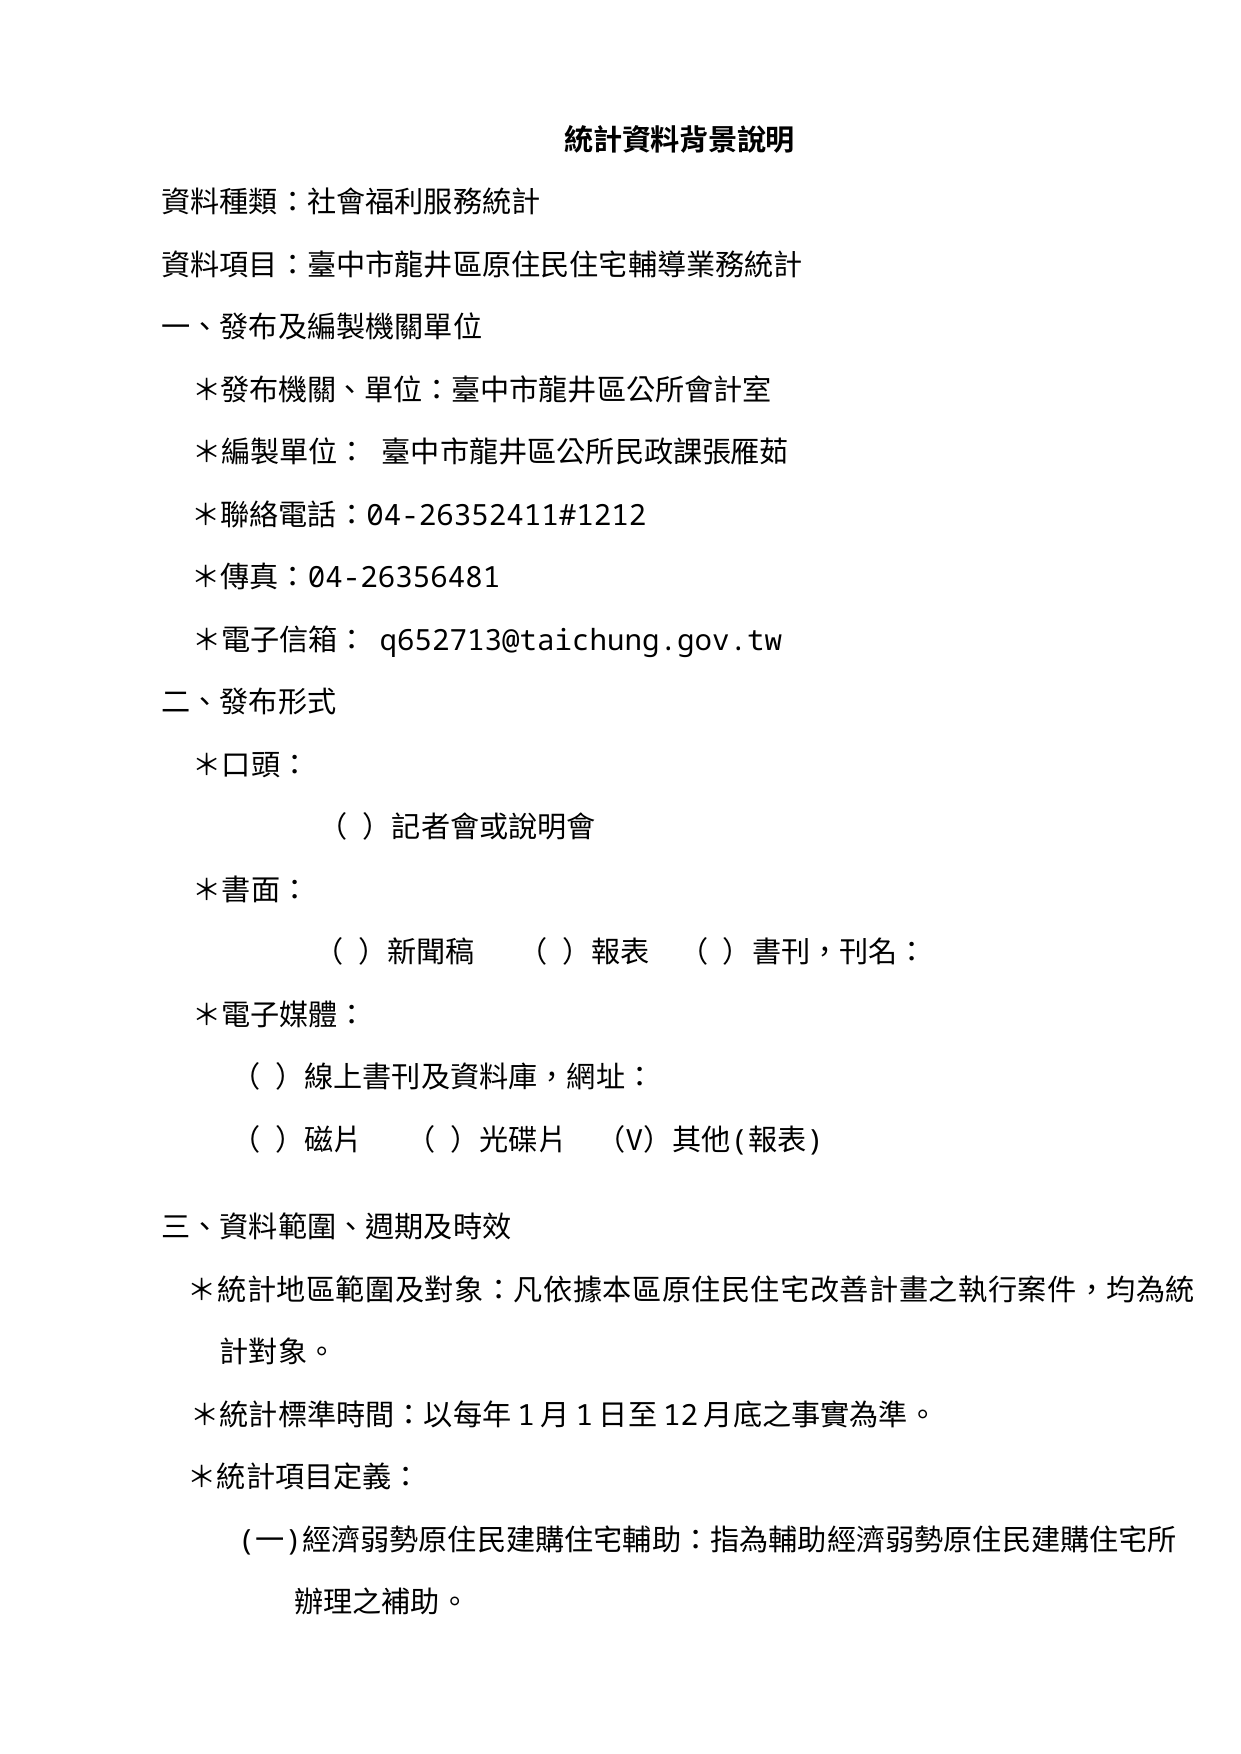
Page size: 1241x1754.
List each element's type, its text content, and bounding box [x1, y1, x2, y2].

table_header 統計資料背景說明 資料種類：社會福利服務統計 資料項目：臺中市龍井區原住民住宅輔導業務統計 一、發布及編製機關單位 ＊發布機關、單位：臺中市龍井區公所會計室 ＊編製單位： 臺中市龍井區公所民政課張雁茹 ＊聯絡電話：04-26352411#1212 ＊傳真：04-26356481 ＊電子信箱： q652713@taichung.gov.tw 二、發布形式 口頭： （ ）記者會或說明會 書面： （ ）新聞稿 （ ）報表 （ ）書刊，刊名： ＊電子媒體： （ ）線上書刊及資料庫，網址： （ ）磁片 （ ）光碟片 （V）其他(報表) 三、資料範圍、週期及時效 ＊統計地區範圍及對象：凡依據本區原住民住宅改善計畫之執行案件，均為統計對象。 ＊統計標準時間：以每年1月1日至12月底之事實為準。 ＊統計項目定義： (一)經濟弱勢原住民建購住宅輔助：指為輔助經濟弱勢原住民建購住宅所辦理之補助。 [150, 96, 1209, 1621]
